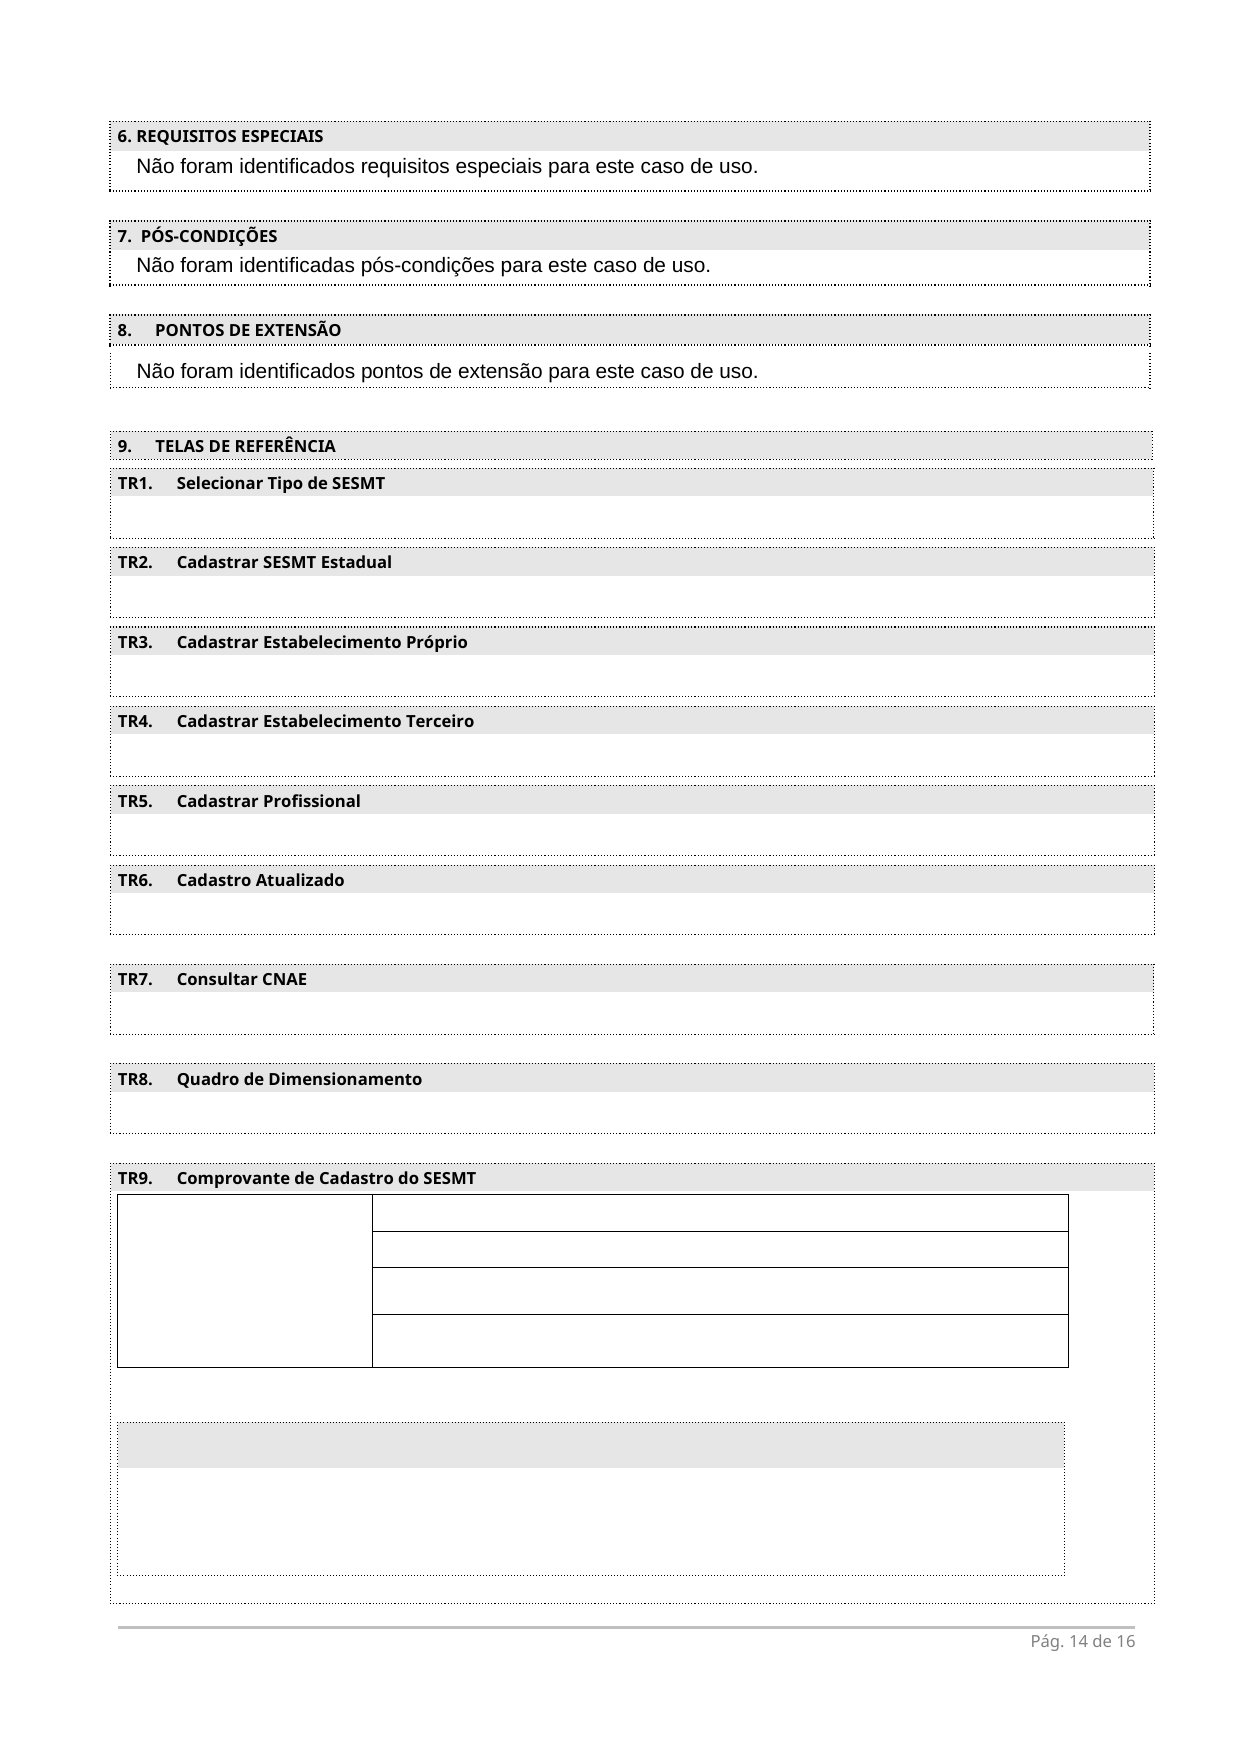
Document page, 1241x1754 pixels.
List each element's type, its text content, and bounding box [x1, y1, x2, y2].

table_cell Não foram identificados requisitos especiais para este caso de uso. [110, 151, 1150, 190]
table_cell [373, 1315, 1068, 1367]
table_header Cadastrar Profissional [111, 785, 1154, 814]
table_cell Não foram identificadas pós-condições para este caso de uso. [110, 250, 1150, 284]
table_header REQUISITOS ESPECIAIS [110, 121, 1150, 151]
table_cell [111, 655, 1154, 696]
table_header Selecionar Tipo de SESMT [111, 468, 1153, 496]
table_header Cadastrar Estabelecimento Próprio [111, 626, 1154, 655]
table_cell [111, 814, 1154, 855]
table_header PÓS-CONDIÇÕES [110, 220, 1150, 250]
table_cell [118, 1468, 1064, 1574]
table_header Quadro de Dimensionamento [111, 1063, 1154, 1092]
table_header [118, 1422, 1064, 1468]
table_header Cadastrar Estabelecimento Terceiro [111, 706, 1154, 734]
table_header Comprovante de Cadastro do SESMT [111, 1163, 1154, 1191]
table_cell [373, 1232, 1068, 1267]
table_header [118, 1195, 372, 1367]
table_cell [111, 1092, 1154, 1133]
table_cell [111, 496, 1153, 537]
table_header Não foram identificados pontos de extensão para este caso de uso. [111, 353, 1150, 387]
table_header TELAS DE REFERÊNCIA [111, 431, 1152, 459]
table_header [373, 1195, 1068, 1231]
table_cell [111, 734, 1154, 776]
table_cell [111, 1191, 1154, 1603]
table_header Cadastrar SESMT Estadual [111, 547, 1154, 576]
table_cell [373, 1268, 1068, 1314]
table_cell [111, 893, 1154, 934]
table_header PONTOS DE EXTENSÃO [110, 314, 1150, 344]
table_cell [111, 576, 1154, 617]
table_header Cadastro Atualizado [111, 865, 1154, 893]
table_header Consultar CNAE [111, 964, 1154, 992]
table_cell [111, 992, 1154, 1034]
